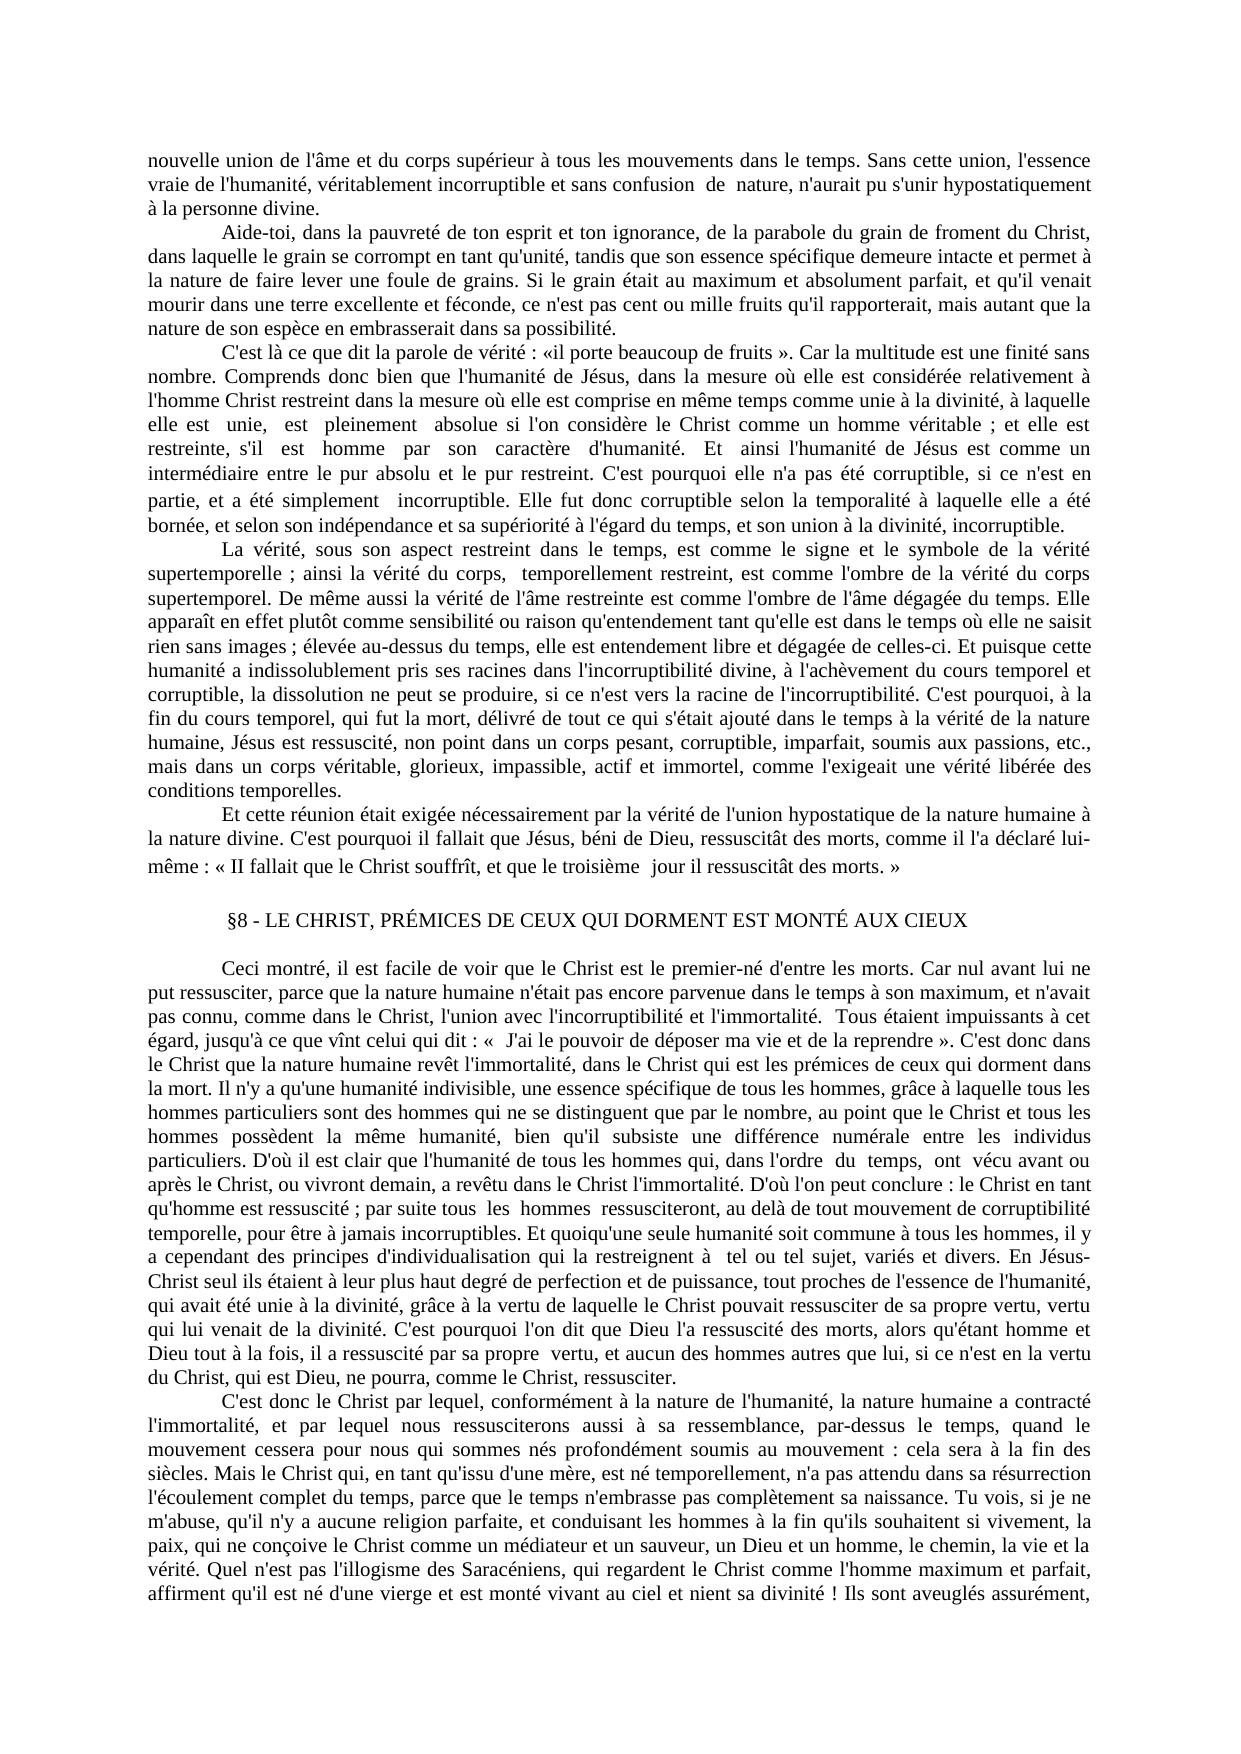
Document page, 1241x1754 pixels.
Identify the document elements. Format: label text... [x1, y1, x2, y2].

text C'est donc le Christ par lequel, conformément à la nature de l'humanité, la nature humaine a contracté l'immortalité, et par lequel nous ressusciterons aussi à sa ressemblance, par-dessus le temps, quand le mouvement cessera pour nous qui sommes nés profondément soumis au mouvement : cela sera à la fin des siècles. Mais le Christ qui, en tant qu'issu d'une mère, est né temporellement, n'a pas attendu dans sa résurrection l'écoulement complet du temps, parce que le temps n'embrasse pas complètement sa naissance. Tu vois, si je ne m'abuse, qu'il n'y a aucune religion parfaite, et conduisant les hommes à la fin qu'ils souhaitent si vivement, la paix, qui ne conçoive le Christ comme un médiateur et un sauveur, un Dieu et un homme, le chemin, la vie et la vérité. Quel n'est pas l'illogisme des Saracéniens, qui regardent le Christ comme l'homme maximum et parfait, affirment qu'il est né d'une vierge et est monté vivant au ciel et nient sa divinité ! Ils sont aveuglés assurément, [148, 1389, 1093, 1605]
text La vérité, sous son aspect restreint dans le temps, est comme le signe et le symbole de la vérité supertemporelle ; ainsi la vérité du corps, temporellement restreint, est comme l'ombre de la vérité du corps supertemporel. De même aussi la vérité de l'âme restreinte est comme l'ombre de l'âme dégagée du temps. Elle apparaît en effet plutôt comme sensibilité ou raison qu'entendement tant qu'elle est dans le temps où elle ne saisit rien sans images ; élevée au-dessus du temps, elle est entendement libre et dégagée de celles-ci. Et puisque cette humanité a indissolublement pris ses racines dans l'incorruptibilité divine, à l'achèvement du cours temporel et corruptible, la dissolution ne peut se produire, si ce n'est vers la racine de l'incorruptibilité. C'est pourquoi, à la fin du cours temporel, qui fut la mort, délivré de tout ce qui s'était ajouté dans le temps à la vérité de la nature humaine, Jésus est ressuscité, non point dans un corps pesant, corruptible, imparfait, soumis aux passions, etc., mais dans un corps véritable, glorieux, impassible, actif et immortel, comme l'exigeait une vérité libérée des conditions temporelles. [148, 537, 1093, 802]
text §8 - LE CHRIST, PRÉMICES DE CEUX QUI DORMENT EST MONTÉ AUX CIEUX [148, 908, 1093, 932]
text Ceci montré, il est facile de voir que le Christ est le premier-né d'entre les morts. Car nul avant lui ne put ressusciter, parce que la nature humaine n'était pas encore parvenue dans le temps à son maximum, et n'avait pas connu, comme dans le Christ, l'union avec l'incorruptibilité et l'immortalité. Tous étaient impuissants à cet égard, jusqu'à ce que vînt celui qui dit : « J'ai le pouvoir de déposer ma vie et de la reprendre ». C'est donc dans le Christ que la nature humaine revêt l'immortalité, dans le Christ qui est les prémices de ceux qui dorment dans la mort. Il n'y a qu'une humanité indivisible, une essence spécifique de tous les hommes, grâce à laquelle tous les hommes particuliers sont des hommes qui ne se distinguent que par le nombre, au point que le Christ et tous les hommes possèdent la même humanité, bien qu'il subsiste une différence numérale entre les individus particuliers. D'où il est clair que l'humanité de tous les hommes qui, dans l'ordre du temps, ont vécu avant ou après le Christ, ou vivront demain, a revêtu dans le Christ l'immortalité. D'où l'on peut conclure : le Christ en tant qu'homme est ressuscité ; par suite tous les hommes ressusciteront, au delà de tout mouvement de corruptibilité temporelle, pour être à jamais incorruptibles. Et quoiqu'une seule humanité soit commune à tous les hommes, il y a cependant des principes d'individualisation qui la restreignent à tel ou tel sujet, variés et divers. En Jésus-Christ seul ils étaient à leur plus haut degré de perfection et de puissance, tout proches de l'essence de l'humanité, qui avait été unie à la divinité, grâce à la vertu de laquelle le Christ pouvait ressusciter de sa propre vertu, vertu qui lui venait de la divinité. C'est pourquoi l'on dit que Dieu l'a ressuscité des morts, alors qu'étant homme et Dieu tout à la fois, il a ressuscité par sa propre vertu, et aucun des hommes autres que lui, si ce n'est en la vertu du Christ, qui est Dieu, ne pourra, comme le Christ, ressusciter. [148, 956, 1093, 1389]
text Et cette réunion était exigée nécessairement par la vérité de l'union hypostatique de la nature humaine à la nature divine. C'est pourquoi il fallait que Jésus, béni de Dieu, ressuscitât des morts, comme il l'a déclaré lui- même : « II fallait que le Christ souffrît, et que le troisième jour il ressuscitât des morts. » [148, 802, 1093, 879]
text Aide-toi, dans la pauvreté de ton esprit et ton ignorance, de la parabole du grain de froment du Christ, dans laquelle le grain se corrompt en tant qu'unité, tandis que son essence spécifique demeure intacte et permet à la nature de faire lever une foule de grains. Si le grain était au maximum et absolument parfait, et qu'il venait mourir dans une terre excellente et féconde, ce n'est pas cent ou mille fruits qu'il rapporterait, mais autant que la nature de son espèce en embrasserait dans sa possibilité. [148, 220, 1093, 340]
text C'est là ce que dit la parole de vérité : «il porte beaucoup de fruits ». Car la multitude est une finité sans nombre. Comprends donc bien que l'humanité de Jésus, dans la mesure où elle est considérée relativement à l'homme Christ restreint dans la mesure où elle est comprise en même temps comme unie à la divinité, à laquelle elle est unie, est pleinement absolue si l'on considère le Christ comme un homme véritable ; et elle est restreinte, s'il est homme par son caractère d'humanité. Et ainsi l'humanité de Jésus est comme un intermédiaire entre le pur absolu et le pur restreint. C'est pourquoi elle n'a pas été corruptible, si ce n'est en partie, et a été simplement incorruptible. Elle fut donc corruptible selon la temporalité à laquelle elle a été bornée, et selon son indépendance et sa supériorité à l'égard du temps, et son union à la divinité, incorruptible. [148, 340, 1093, 537]
text nouvelle union de l'âme et du corps supérieur à tous les mouvements dans le temps. Sans cette union, l'essence vraie de l'humanité, véritablement incorruptible et sans confusion de nature, n'aurait pu s'unir hypostatiquement à la personne divine. [148, 148, 1093, 220]
